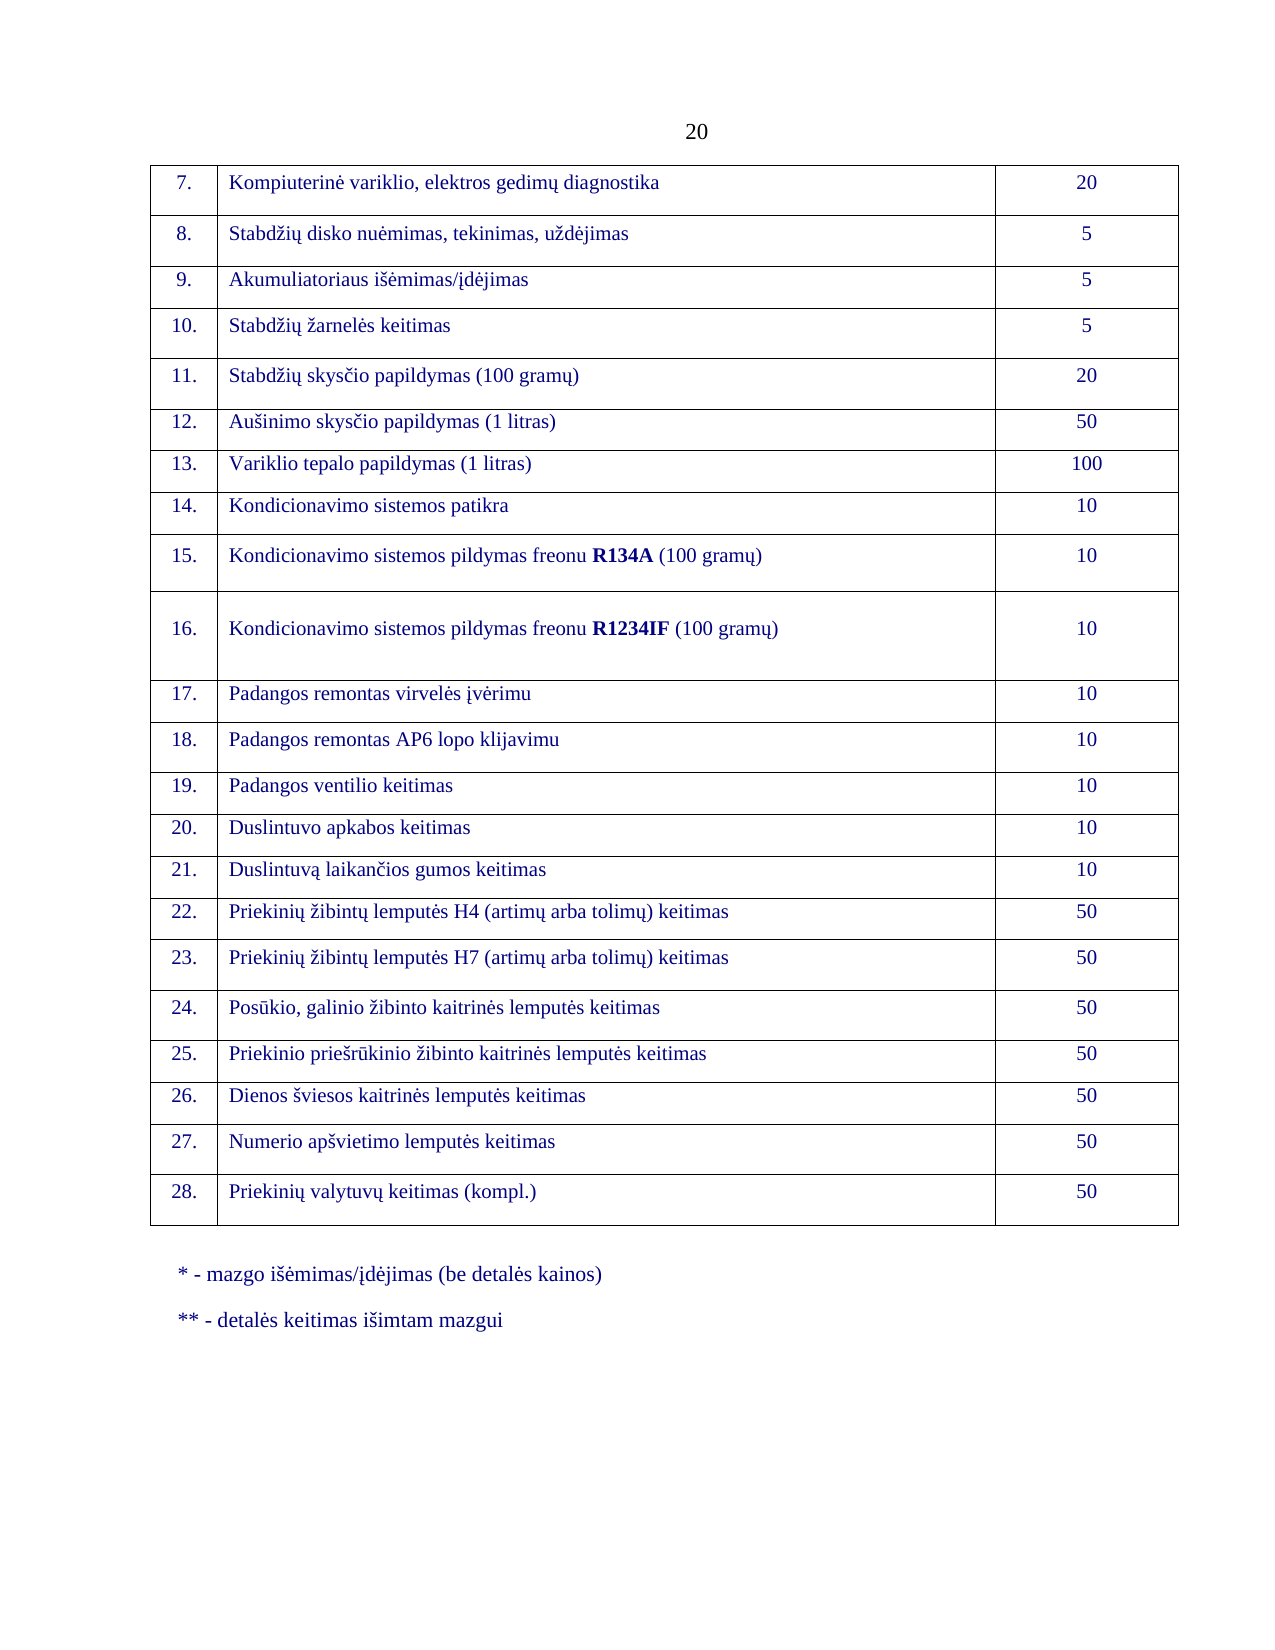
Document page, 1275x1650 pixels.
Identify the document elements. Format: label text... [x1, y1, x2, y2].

table_cell 23. [151, 940, 217, 990]
table_cell Kondicionavimo sistemos pildymas freonu R134A (100 gramų) [218, 535, 995, 591]
table_cell Akumuliatoriaus išėmimas/įdėjimas [218, 267, 995, 308]
table_cell 17. [151, 681, 217, 722]
table_cell 10 [996, 857, 1178, 897]
table_cell 20 [996, 166, 1178, 215]
table_cell Variklio tepalo papildymas (1 litras) [218, 451, 995, 492]
table_cell 10 [996, 773, 1178, 814]
table_cell 9. [151, 267, 217, 308]
table_cell Posūkio, galinio žibinto kaitrinės lemputės keitimas [218, 991, 995, 1040]
table_cell Padangos remontas virvelės įvėrimu [218, 681, 995, 722]
table_cell 50 [996, 1041, 1178, 1082]
table_cell 13. [151, 451, 217, 492]
table_cell 50 [996, 410, 1178, 450]
table_cell 18. [151, 723, 217, 772]
table_cell Kondicionavimo sistemos patikra [218, 493, 995, 534]
table_cell 8. [151, 216, 217, 266]
table_cell 25. [151, 1041, 217, 1082]
text * - mazgo išėmimas/įdėjimas (be detalės kainos) [177, 1261, 1216, 1287]
table_cell Priekinių žibintų lemputės H4 (artimų arba tolimų) keitimas [218, 899, 995, 939]
table_cell 10 [996, 535, 1178, 591]
table_cell 50 [996, 1175, 1178, 1224]
table_cell 100 [996, 451, 1178, 492]
table_cell 10 [996, 723, 1178, 772]
table_cell Padangos ventilio keitimas [218, 773, 995, 814]
table_cell 10 [996, 815, 1178, 856]
table_cell 5 [996, 267, 1178, 308]
table_cell 50 [996, 1083, 1178, 1124]
table_cell 26. [151, 1083, 217, 1124]
table_cell 20 [996, 359, 1178, 408]
table_cell Priekinių valytuvų keitimas (kompl.) [218, 1175, 995, 1224]
table_cell Duslintuvą laikančios gumos keitimas [218, 857, 995, 897]
table_cell 22. [151, 899, 217, 939]
table_cell Stabdžių žarnelės keitimas [218, 309, 995, 358]
table_cell 27. [151, 1125, 217, 1174]
table_cell 14. [151, 493, 217, 534]
table_cell Stabdžių skysčio papildymas (100 gramų) [218, 359, 995, 408]
table_cell 16. [151, 592, 217, 680]
table_cell 10 [996, 493, 1178, 534]
table_cell 21. [151, 857, 217, 897]
table_cell 15. [151, 535, 217, 591]
table_cell 28. [151, 1175, 217, 1224]
table_cell Priekinio priešrūkinio žibinto kaitrinės lemputės keitimas [218, 1041, 995, 1082]
table_cell Dienos šviesos kaitrinės lemputės keitimas [218, 1083, 995, 1124]
table_cell Kondicionavimo sistemos pildymas freonu R1234IF (100 gramų) [218, 592, 995, 680]
table_cell 24. [151, 991, 217, 1040]
table_cell 10 [996, 592, 1178, 680]
table_cell 12. [151, 410, 217, 450]
table_cell Duslintuvo apkabos keitimas [218, 815, 995, 856]
table_cell 5 [996, 216, 1178, 266]
table_cell Numerio apšvietimo lemputės keitimas [218, 1125, 995, 1174]
table_cell Stabdžių disko nuėmimas, tekinimas, uždėjimas [218, 216, 995, 266]
table_cell Padangos remontas AP6 lopo klijavimu [218, 723, 995, 772]
table_cell 50 [996, 1125, 1178, 1174]
table_cell 7. [151, 166, 217, 215]
table_cell 50 [996, 940, 1178, 990]
table_cell Priekinių žibintų lemputės H7 (artimų arba tolimų) keitimas [218, 940, 995, 990]
text ** - detalės keitimas išimtam mazgui [177, 1307, 1216, 1332]
table_cell 10. [151, 309, 217, 358]
table_cell 5 [996, 309, 1178, 358]
table_cell Aušinimo skysčio papildymas (1 litras) [218, 410, 995, 450]
table_cell 20. [151, 815, 217, 856]
table_cell Kompiuterinė variklio, elektros gedimų diagnostika [218, 166, 995, 215]
table_cell 10 [996, 681, 1178, 722]
table_cell 50 [996, 899, 1178, 939]
table_cell 19. [151, 773, 217, 814]
table_cell 50 [996, 991, 1178, 1040]
table_cell 11. [151, 359, 217, 408]
